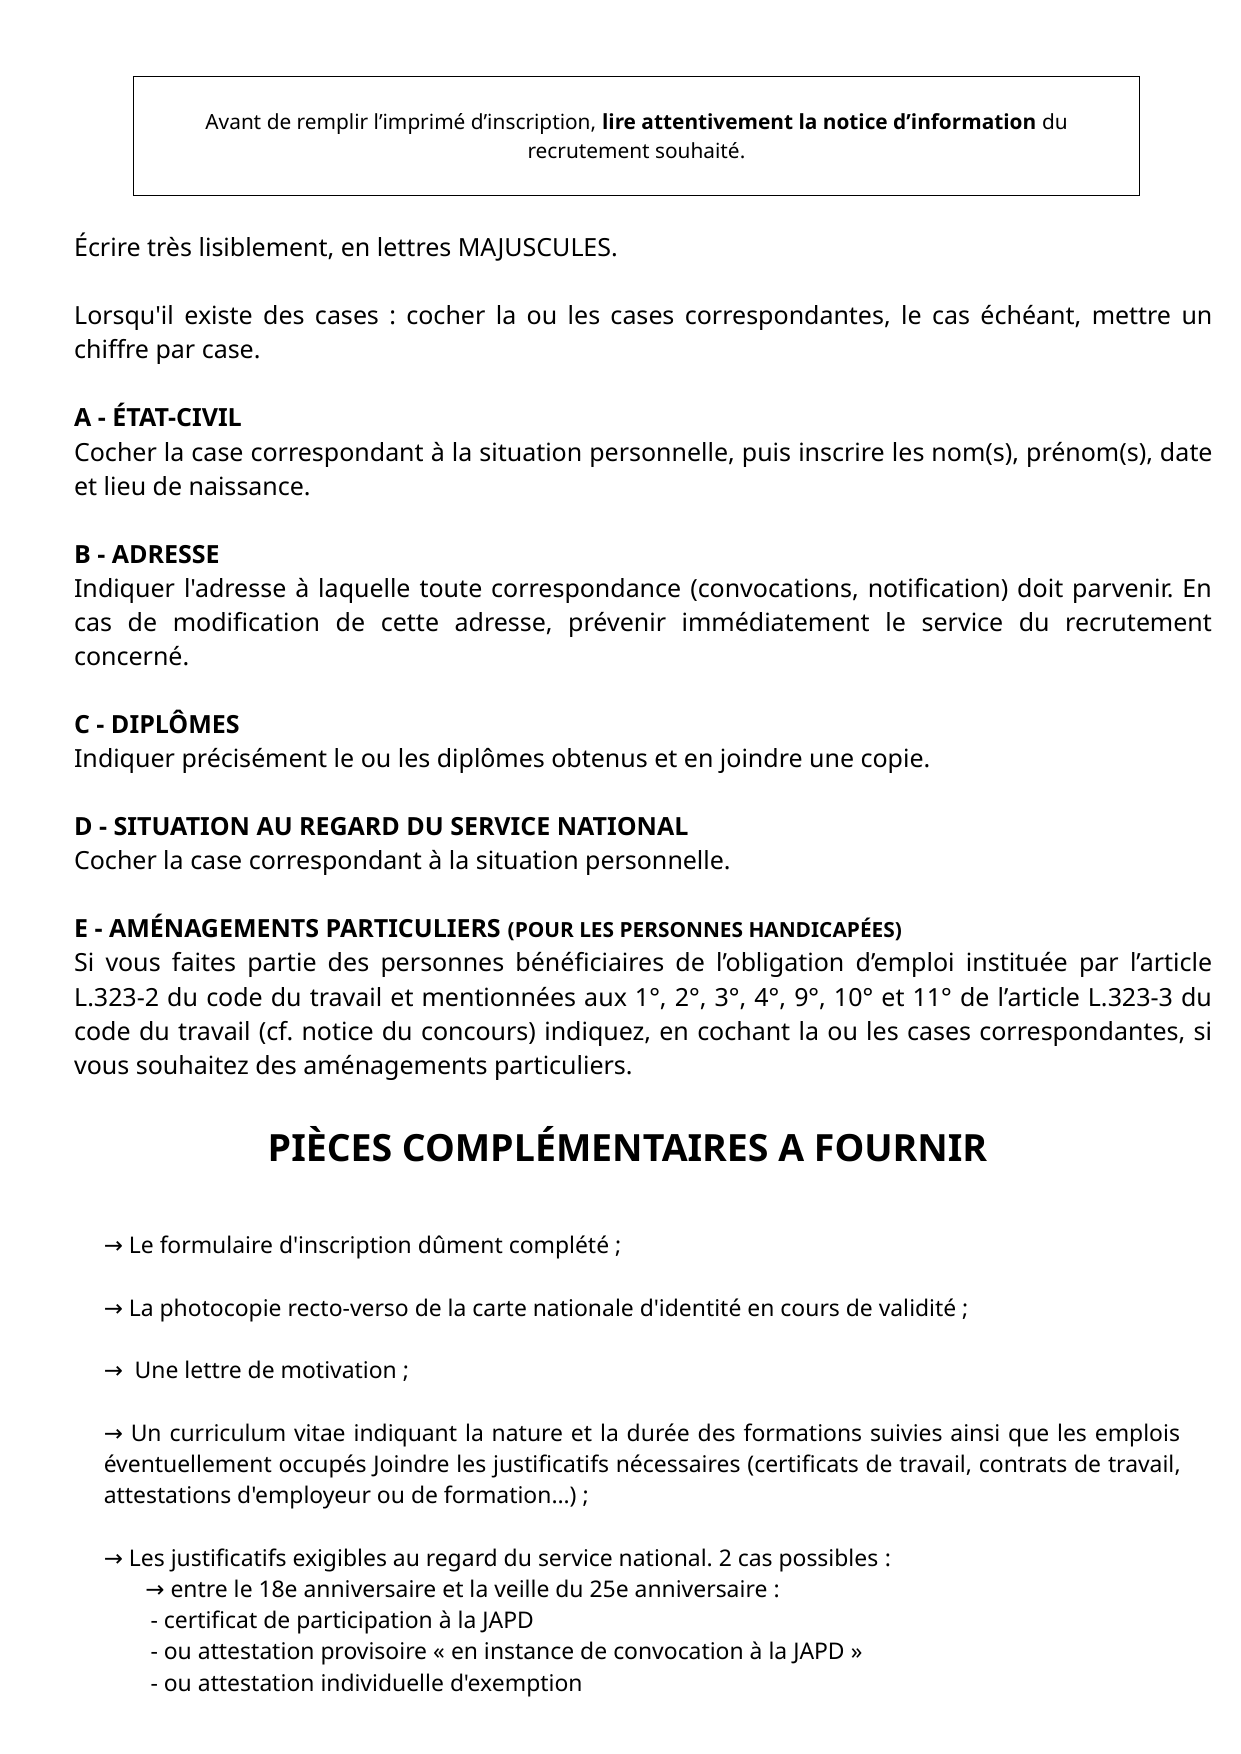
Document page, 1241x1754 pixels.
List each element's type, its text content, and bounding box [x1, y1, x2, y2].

text Avant de remplir l’imprimé d’inscription, lire attentivement la notice d’information du recrutement souhaité. [134, 104, 1139, 164]
text E - AMÉNAGEMENTS PARTICULIERS (POUR LES PERSONNES HANDICAPÉES) [74, 911, 1213, 945]
text C - DIPLÔMES [74, 707, 1213, 741]
text A - ÉTAT-CIVIL [74, 400, 1213, 434]
text Indiquer précisément le ou les diplômes obtenus et en joindre une copie. [74, 741, 1213, 775]
text Cocher la case correspondant à la situation personnelle, puis inscrire les nom(s), prénom(s), date et lieu de naissance. [74, 434, 1213, 502]
text Écrire très lisiblement, en lettres MAJUSCULES. [74, 230, 1213, 264]
text B - ADRESSE [74, 536, 1213, 570]
text PIÈCES COMPLÉMENTAIRES A FOURNIR [74, 1121, 1181, 1172]
text → Les justificatifs exigibles au regard du service national. 2 cas possibles : [103, 1541, 1181, 1573]
text → entre le 18e anniversaire et la veille du 25e anniversaire : [103, 1573, 1181, 1604]
text → La photocopie recto-verso de la carte nationale d'identité en cours de validité ; [103, 1291, 1181, 1323]
text - ou attestation provisoire « en instance de convocation à la JAPD » [150, 1635, 1181, 1666]
text → Le formulaire d'inscription dûment complété ; [103, 1229, 1181, 1260]
text Cocher la case correspondant à la situation personnelle. [74, 843, 1213, 877]
text Lorsqu'il existe des cases : cocher la ou les cases correspondantes, le cas échéant, mettre un chiffre par case. [74, 298, 1213, 366]
text D - SITUATION AU REGARD DU SERVICE NATIONAL [74, 809, 1213, 843]
text - ou attestation individuelle d'exemption [150, 1666, 1181, 1698]
text → Un curriculum vitae indiquant la nature et la durée des formations suivies ainsi que les emplois éventuellement occupés Joindre les justificatifs nécessaires (certificats de travail, contrats de travail, attestations d'employeur ou de formation…) ; [103, 1416, 1181, 1510]
text → Une lettre de motivation ; [103, 1354, 1181, 1385]
text - certificat de participation à la JAPD [150, 1604, 1181, 1635]
text Si vous faites partie des personnes bénéficiaires de l’obligation d’emploi instituée par l’article L.323-2 du code du travail et mentionnées aux 1°, 2°, 3°, 4°, 9°, 10° et 11° de l’article L.323-3 du code du travail (cf. notice du concours) indiquez, en cochant la ou les cases correspondantes, si vous souhaitez des aménagements particuliers. [74, 945, 1213, 1081]
text Indiquer l'adresse à laquelle toute correspondance (convocations, notification) doit parvenir. En cas de modification de cette adresse, prévenir immédiatement le service du recrutement concerné. [74, 570, 1213, 673]
